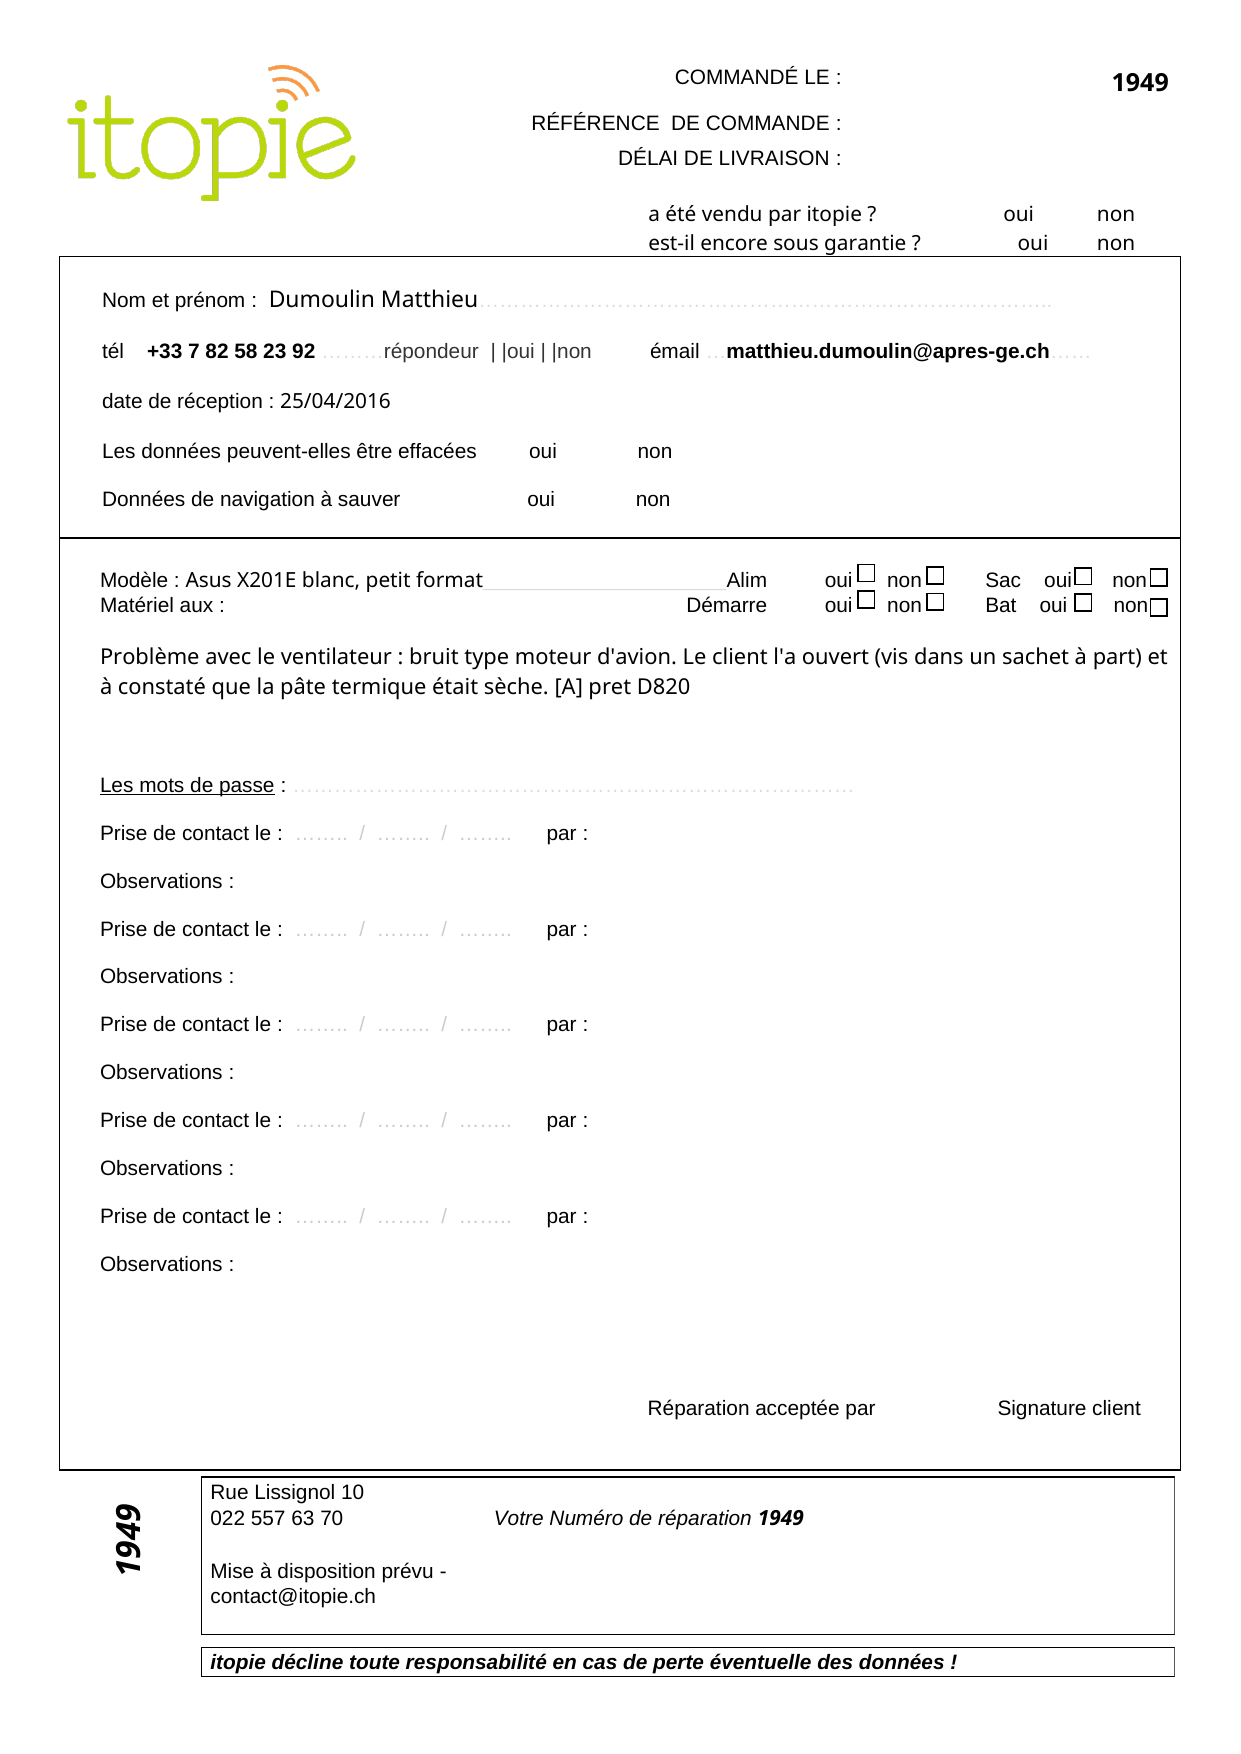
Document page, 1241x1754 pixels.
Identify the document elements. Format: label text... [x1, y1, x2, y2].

picture [67, 65, 356, 201]
text Les mots de passe : ……………………………………………………………………… [60, 769, 1180, 797]
text Nom et prénom : Dumoulin Matthieu……………………………………………………………………….. [60, 280, 1180, 314]
text tél +33 7 82 58 23 92 ………répondeur | |oui | |non émail …matthieu.dumoulin@apres-ge.ch…… [60, 335, 1180, 362]
text Problème avec le ventilateur : bruit type moteur d'avion. Le client l'a ouvert (vis dans un sachet à part) et à constaté que la pâte termique était sèche. [A] pret D820 [60, 638, 1180, 701]
text Observations : [60, 1153, 1180, 1180]
text Modèle : Asus X201E blanc, petit format Alim oui non Sac oui non [879, 562, 925, 590]
table_header COMMANDÉ LE : [490, 59, 847, 104]
table_header Rue Lissignol 10 022 557 63 70 Votre Numéro de réparation 1949 Mise à disposition prévu - contact@itopie.ch [195, 1471, 1180, 1641]
text date de réception : 25/04/2016 [60, 383, 1180, 415]
text Les données peuvent-elles être effacées oui non [60, 436, 1180, 463]
text Observations : [60, 961, 1180, 988]
text Modèle : Asus X201E blanc, petit format Alim oui non Sac oui non [948, 562, 1180, 590]
table_cell [847, 140, 1180, 175]
text Prise de contact le : …….. / …….. / …….. par : [60, 817, 1180, 844]
table_cell itopie décline toute responsabilité en cas de perte éventuelle des données ! [195, 1641, 1180, 1683]
text Prise de contact le : …….. / …….. / …….. par : [60, 913, 1180, 940]
text Observations : [60, 865, 1180, 892]
text Prise de contact le : …….. / …….. / …….. par : [60, 1105, 1180, 1132]
text Observations : [60, 1057, 1180, 1084]
text Observations : [60, 1249, 1180, 1276]
table_header 1949 [847, 59, 1180, 104]
text Modèle : Asus X201E blanc, petit format Alim oui non Sac oui non [60, 562, 856, 590]
text est-il encore sous garantie ? oui non [59, 228, 1181, 256]
text Réparation acceptée par Signature client [60, 1392, 1180, 1419]
text Données de navigation à sauver oui non [60, 484, 1180, 511]
text Prise de contact le : …….. / …….. / …….. par : [60, 1009, 1180, 1036]
table_cell RÉFÉRENCE DE COMMANDE : [490, 105, 847, 140]
table_cell [847, 105, 1180, 140]
text Matériel aux : Démarre oui non Bat oui non [60, 590, 1180, 617]
table_header 1949 [59, 1471, 195, 1683]
text Prise de contact le : …….. / …….. / …….. par : [60, 1201, 1180, 1228]
table_cell DÉLAI DE LIVRAISON : [490, 140, 847, 175]
text a été vendu par itopie ? oui non [59, 199, 1181, 228]
